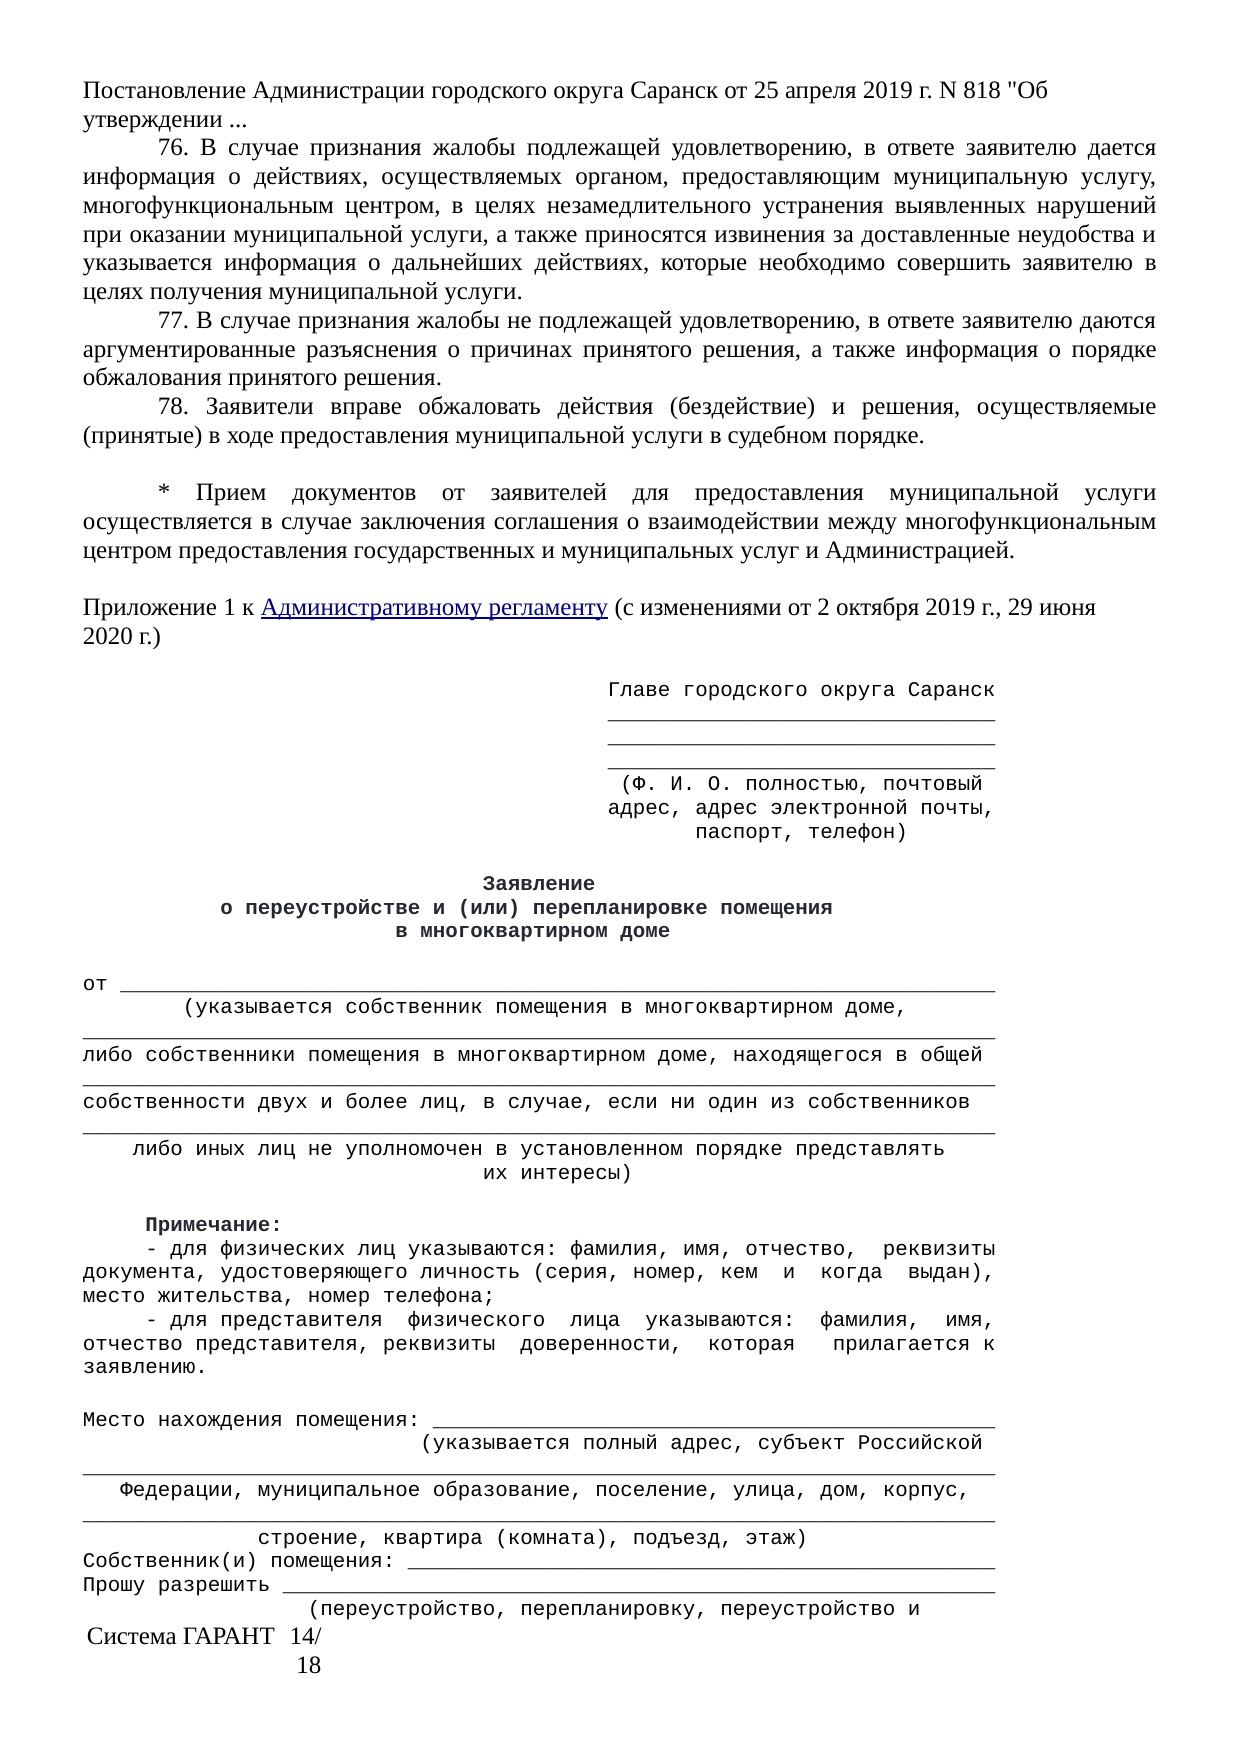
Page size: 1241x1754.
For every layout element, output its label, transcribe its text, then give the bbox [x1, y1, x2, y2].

text Заявление [83, 873, 1157, 897]
text в многоквартирном доме [83, 920, 1157, 944]
text Место нахождения помещения: _____________________________________________ [83, 1408, 1157, 1432]
text либо собственники помещения в многоквартирном доме, находящегося в общей [83, 1044, 1157, 1067]
text _________________________________________________________________________ [83, 1456, 1157, 1479]
text от ______________________________________________________________________ [83, 973, 1157, 996]
text место жительства, номер телефона; [83, 1285, 1157, 1309]
text (указывается собственник помещения в многоквартирном доме, [83, 996, 1157, 1020]
text отчество представителя, реквизиты доверенности, которая прилагается к [83, 1332, 1157, 1356]
text _________________________________________________________________________ [83, 1067, 1157, 1091]
text 76. В случае признания жалобы подлежащей удовлетворению, в ответе заявителю дается информация о действиях, осуществляемых органом, предоставляющим муниципальную услугу, многофункциональным центром, в целях незамедлительного устранения выявленных нарушений при оказании муниципальной услуги, а также приносятся извинения за доставленные неудобства и указывается информация о дальнейших действиях, которые необходимо совершить заявителю в целях получения муниципальной услуги. [83, 132, 1157, 305]
text - для физических лиц указываются: фамилия, имя, отчество, реквизиты [83, 1238, 1157, 1262]
text Приложение 1 к Административному регламенту (с изменениями от 2 октября 2019 г., 29 июня 2020 г.) [83, 592, 1157, 650]
text _________________________________________________________________________ [83, 1020, 1157, 1044]
text о переустройстве и (или) перепланировке помещения [83, 897, 1157, 920]
text 78. Заявители вправе обжаловать действия (бездействие) и решения, осуществляемые (принятые) в ходе предоставления муниципальной услуги в судебном порядке. [83, 391, 1157, 449]
text документа, удостоверяющего личность (серия, номер, кем и когда выдан), [83, 1262, 1157, 1285]
text 77. В случае признания жалобы не подлежащей удовлетворению, в ответе заявителю даются аргументированные разъяснения о причинах принятого решения, а также информация о порядке обжалования принятого решения. [83, 305, 1157, 391]
text * Прием документов от заявителей для предоставления муниципальной услуги осуществляется в случае заключения соглашения о взаимодействии между многофункциональным центром предоставления государственных и муниципальных услуг и Администрацией. [83, 477, 1157, 564]
text либо иных лиц не уполномочен в установленном порядке представлять [83, 1138, 1157, 1162]
text (указывается полный адрес, субъект Российской [83, 1432, 1157, 1456]
text их интересы) [83, 1162, 1157, 1186]
text (Ф. И. О. полностью, почтовый [83, 773, 1157, 797]
text паспорт, телефон) [83, 821, 1157, 844]
text строение, квартира (комната), подъезд, этаж) [83, 1527, 1157, 1550]
text Прошу разрешить _________________________________________________________ [83, 1574, 1157, 1598]
text _________________________________________________________________________ [83, 1114, 1157, 1138]
text собственности двух и более лиц, в случае, если ни один из собственников [83, 1091, 1157, 1114]
text (переустройство, перепланировку, переустройство и [83, 1598, 1157, 1621]
text Федерации, муниципальное образование, поселение, улица, дом, корпус, [83, 1479, 1157, 1503]
text заявлению. [83, 1356, 1157, 1380]
text Главе городского округа Саранск [83, 679, 1157, 702]
text адрес, адрес электронной почты, [83, 797, 1157, 821]
text Примечание: [83, 1214, 1157, 1238]
text _______________________________ [83, 702, 1157, 726]
text _______________________________ [83, 726, 1157, 750]
text Собственник(и) помещения: _______________________________________________ [83, 1550, 1157, 1574]
text - для представителя физического лица указываются: фамилия, имя, [83, 1309, 1157, 1332]
text _______________________________ [83, 750, 1157, 773]
text _________________________________________________________________________ [83, 1503, 1157, 1527]
